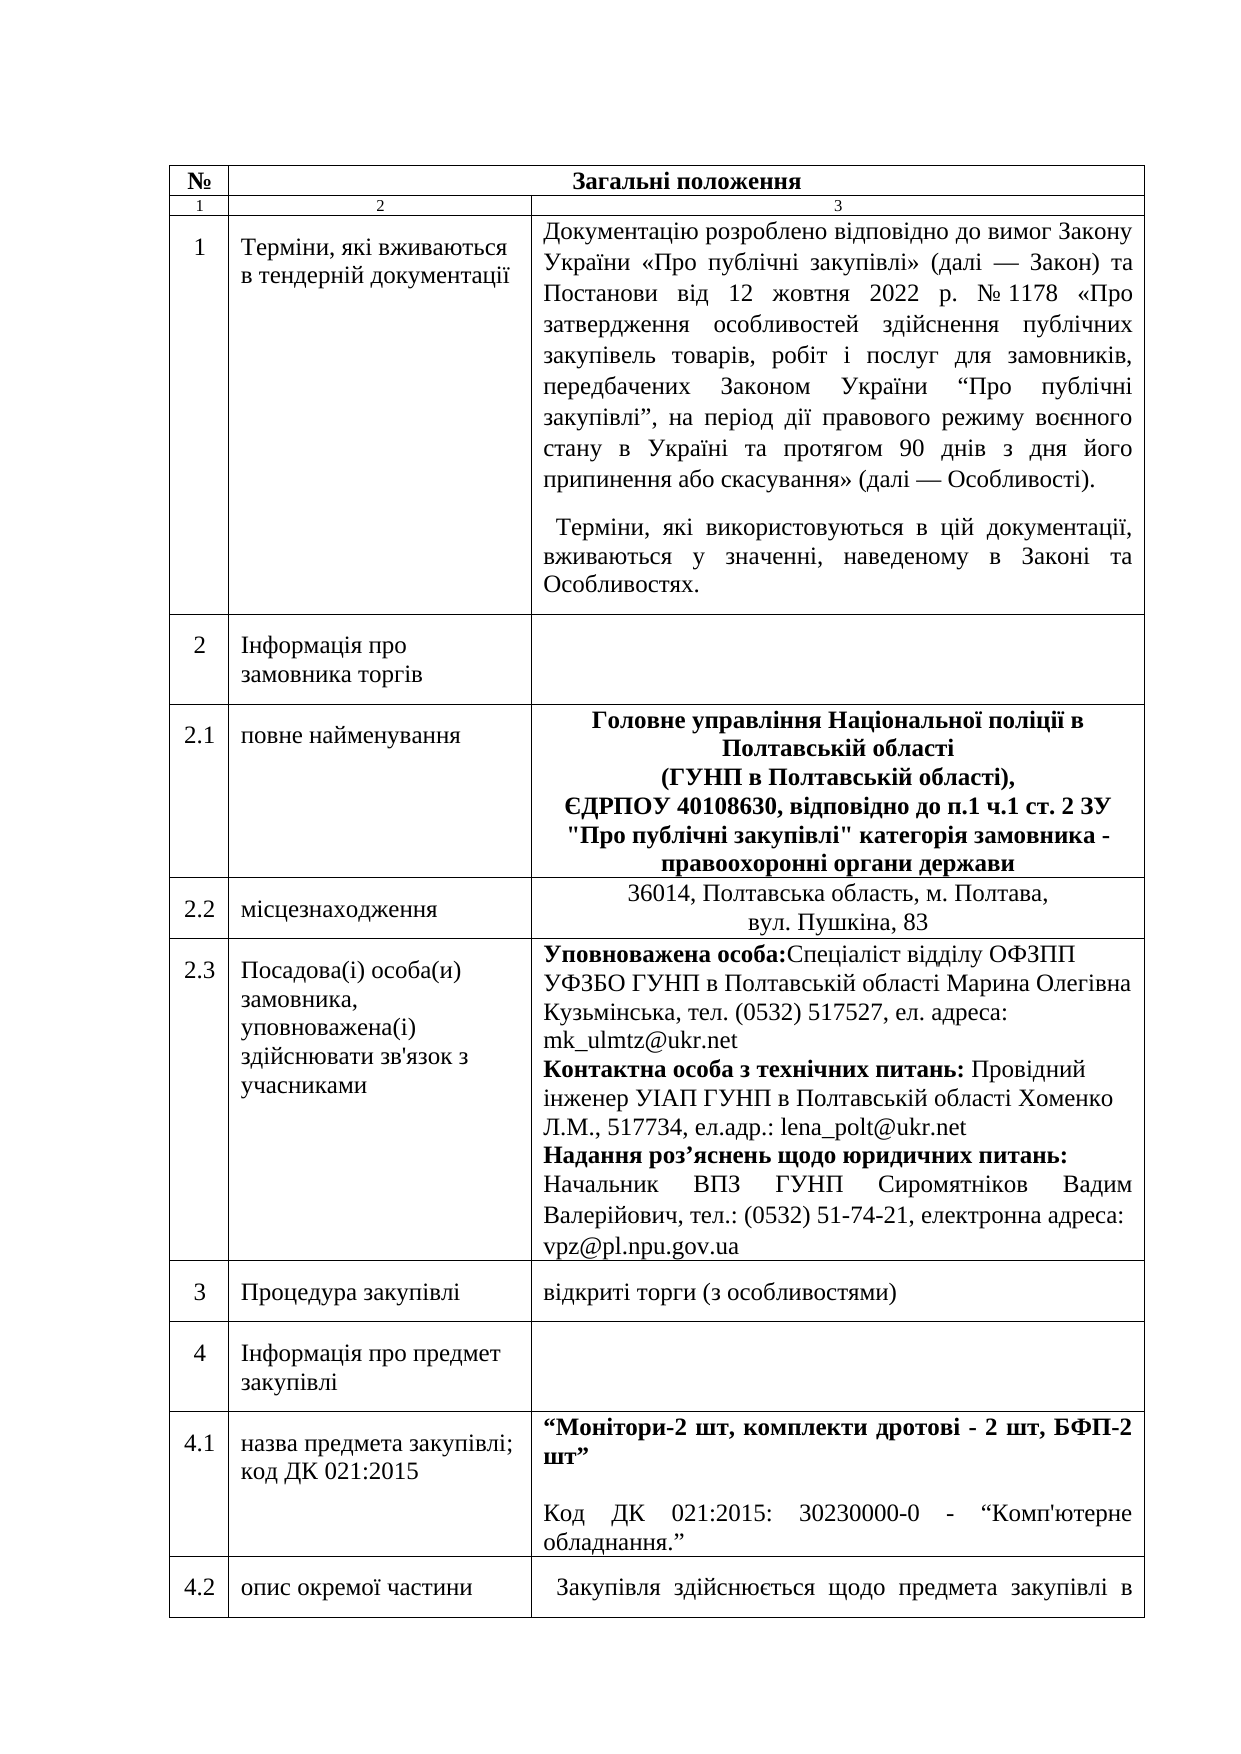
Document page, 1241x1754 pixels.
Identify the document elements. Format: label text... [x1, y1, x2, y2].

table_cell Інформація про замовника торгів [229, 615, 531, 704]
table_cell 1 [170, 196, 228, 215]
table_cell [532, 615, 1144, 704]
table_cell 1 [170, 216, 228, 614]
table_cell 36014, Полтавська область, м. Полтава, вул. Пушкіна, 83 [532, 878, 1144, 938]
table_cell 2.1 [170, 705, 228, 877]
table_cell Головне управління Національної поліції в Полтавській області (ГУНП в Полтавській області), ЄДРПОУ 40108630, відповідно до п.1 ч.1 ст. 2 ЗУ "Про публічні закупівлі" категорія замовника - правоохоронні органи держави [532, 705, 1144, 877]
table_cell місцезнаходження [229, 878, 531, 938]
table_cell 2 [170, 615, 228, 704]
table_cell Процедура закупівлі [229, 1261, 531, 1321]
table_cell [532, 1322, 1144, 1411]
table_cell опис окремої частини [229, 1557, 531, 1617]
table_cell повне найменування [229, 705, 531, 877]
table_cell 2 [229, 196, 531, 215]
table_cell 4 [170, 1322, 228, 1411]
table_header № [170, 166, 228, 195]
table_cell 2.3 [170, 939, 228, 1260]
table_cell Документацію розроблено відповідно до вимог Закону України «Про публічні закупівлі» (далі — Закон) та Постанови від 12 жовтня 2022 р. № 1178 «Про затвердження особливостей здійснення публічних закупівель товарів, робіт і послуг для замовників, передбачених Законом України “Про публічні закупівлі”, на період дії правового режиму воєнного стану в Україні та протягом 90 днів з дня його припинення або скасування» (далі — Особливості). Терміни, які використовуються в цій документації, вживаються у значенні, наведеному в Законі та Особливостях. [532, 216, 1144, 614]
table_cell назва предмета закупівлі; код ДК 021:2015 [229, 1412, 531, 1556]
table_cell Закупівля здійснюється щодо предмета закупівлі в [532, 1557, 1144, 1617]
table_cell Посадова(і) особа(и) замовника, уповноважена(і) здійснювати зв'язок з учасниками [229, 939, 531, 1260]
table_cell Уповноважена особа:Спеціаліст відділу ОФЗПП УФЗБО ГУНП в Полтавській області Марина Олегівна Кузьмінська, тел. (0532) 517527, ел. адреса: mk_ulmtz@ukr.net Контактна особа з технічних питань: Провідний інженер УІАП ГУНП в Полтавській області Хоменко Л.М., 517734, ел.адр.: lena_polt@ukr.net Надання роз’яснень щодо юридичних питань: Начальник ВПЗ ГУНП Сиромятніков Вадим Валерійович, тел.: (0532) 51-74-21, електронна адреса: vрz@pl.npu.gov.ua [532, 939, 1144, 1260]
table_cell 3 [170, 1261, 228, 1321]
table_cell відкриті торги (з особливостями) [532, 1261, 1144, 1321]
table_cell Інформація про предмет закупівлі [229, 1322, 531, 1411]
table_cell Терміни, які вживаються в тендерній документації [229, 216, 531, 614]
table_cell 4.1 [170, 1412, 228, 1556]
table_cell 4.2 [170, 1557, 228, 1617]
table_header Загальні положення [229, 166, 1144, 195]
table_cell 2.2 [170, 878, 228, 938]
table_cell 3 [532, 196, 1144, 215]
